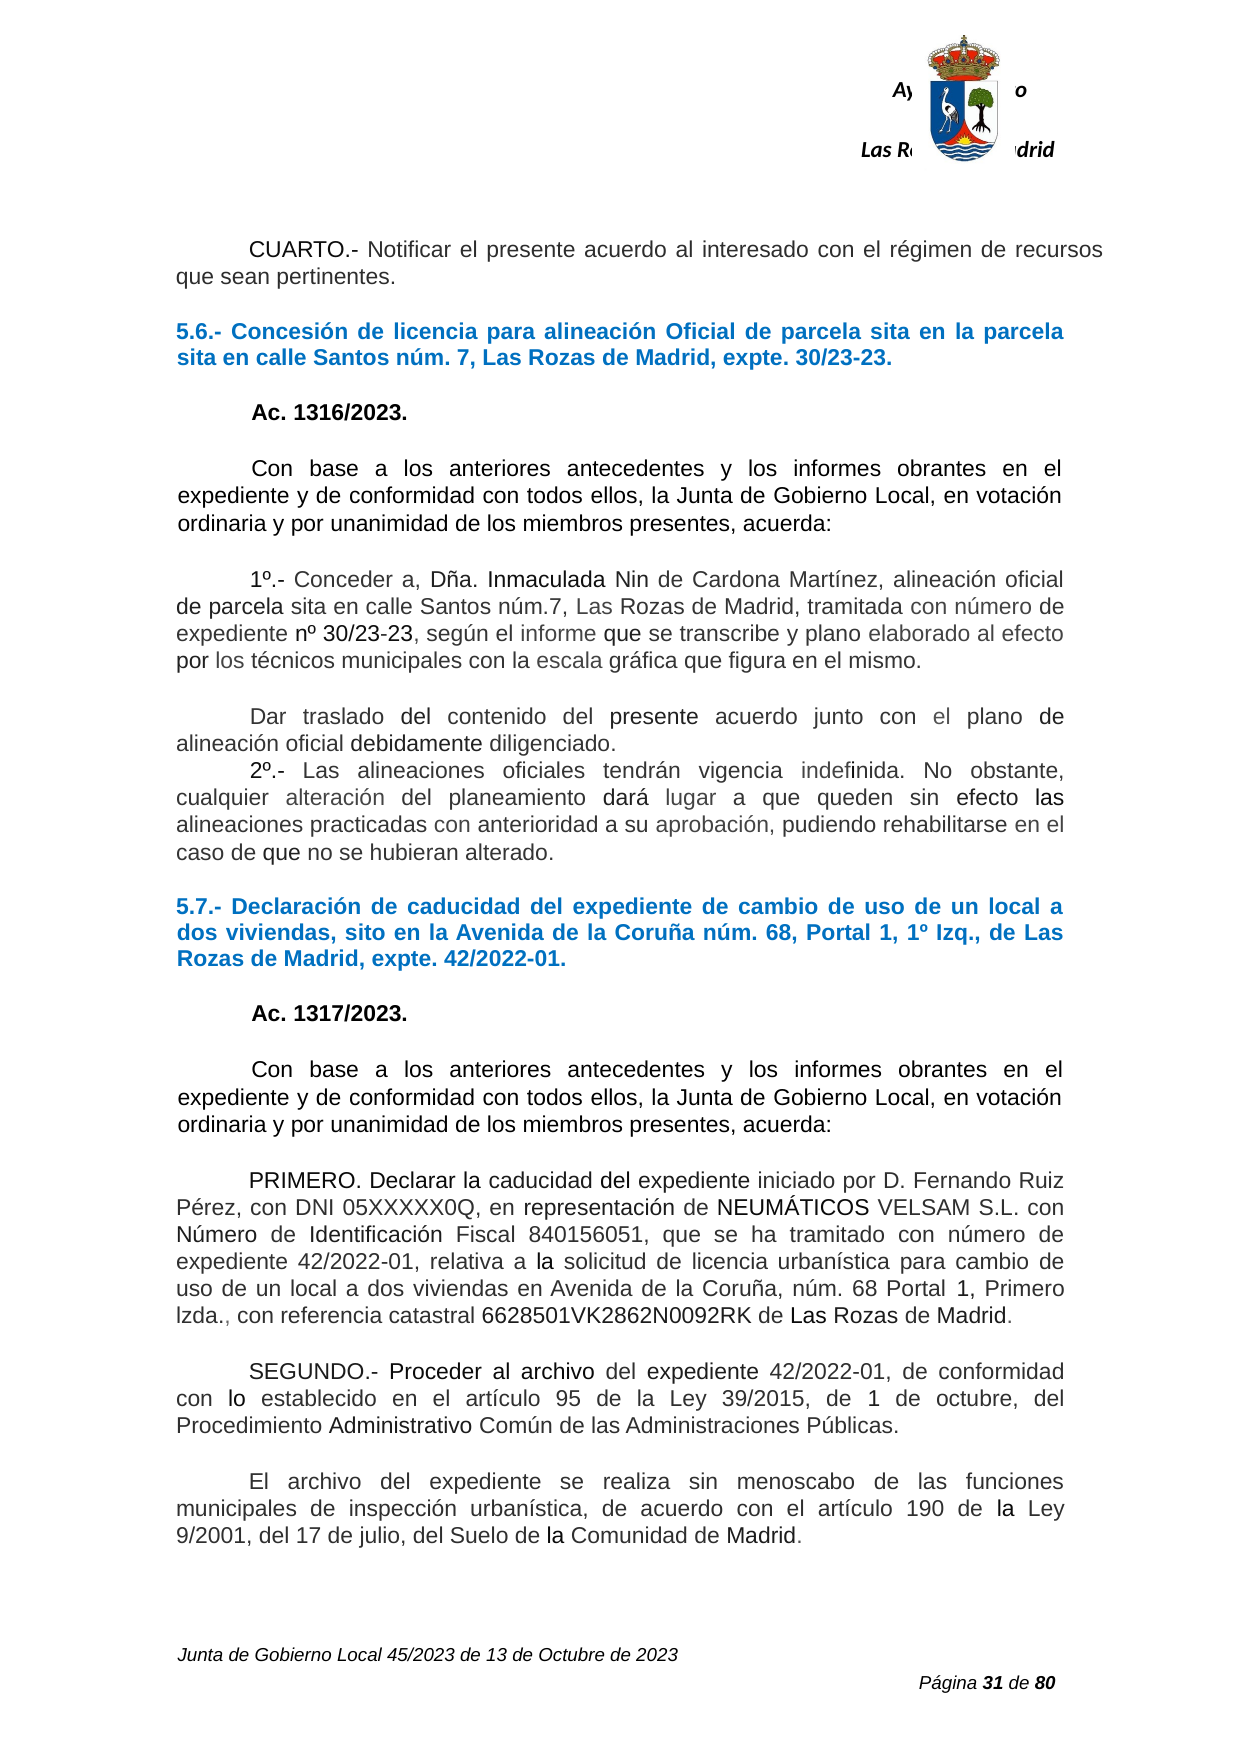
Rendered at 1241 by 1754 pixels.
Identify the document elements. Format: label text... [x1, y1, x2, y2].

text Ac. 1317/2023. [177, 1000, 1063, 1026]
text 5.7.- Declaración de caducidad del expediente de cambio de uso de un local a dos viviendas, sito en la Avenida de la Coruña núm. 68, Portal 1, 1º Izq., de Las Rozas de Madrid, expte. 42/2022-01. [176, 894, 1064, 972]
text SEGUNDO.- Proceder al archivo del expediente 42/2022-01, de conformidad con lo establecido en el artículo 95 de la Ley 39/2015, de 1 de octubre, del Procedimiento Administrativo Común de las Administraciones Públicas. [176, 1358, 1064, 1438]
text Con base a los anteriores antecedentes y los informes obrantes en el expediente y de conformidad con todos ellos, la Junta de Gobierno Local, en votación ordinaria y por unanimidad de los miembros presentes, acuerda: [177, 1056, 1063, 1137]
text CUARTO.- Notificar el presente acuerdo al interesado con el régimen de recursos que sean pertinentes. [176, 236, 1103, 290]
text Con base a los anteriores antecedentes y los informes obrantes en el expediente y de conformidad con todos ellos, la Junta de Gobierno Local, en votación ordinaria y por unanimidad de los miembros presentes, acuerda: [177, 455, 1063, 536]
text El archivo del expediente se realiza sin menoscabo de las funciones municipales de inspección urbanística, de acuerdo con el artículo 190 de la Ley 9/2001, del 17 de julio, del Suelo de la Comunidad de Madrid. [176, 1468, 1064, 1548]
text 2º.- Las alineaciones oficiales tendrán vigencia indefinida. No obstante, cualquier alteración del planeamiento dará lugar a que queden sin efecto las alineaciones practicadas con anterioridad a su aprobación, pudiendo rehabilitarse en el caso de que no se hubieran alterado. [176, 757, 1064, 865]
text Ac. 1316/2023. [177, 399, 1063, 425]
text Dar traslado del contenido del presente acuerdo junto con el plano de alineación oficial debidamente diligenciado. [176, 703, 1064, 756]
text PRIMERO. Declarar la caducidad del expediente iniciado por D. Fernando Ruiz Pérez, con DNI 05XXXXX0Q, en representación de NEUMÁTICOS VELSAM S.L. con Número de Identificación Fiscal 840156051, que se ha tramitado con número de expediente 42/2022-01, relativa a la solicitud de licencia urbanística para cambio de uso de un local a dos viviendas en Avenida de la Coruña, núm. 68 Portal 1, Primero lzda., con referencia catastral 6628501VK2862N0092RK de Las Rozas de Madrid. [176, 1167, 1064, 1329]
text 1º.- Conceder a, Dña. Inmaculada Nin de Cardona Martínez, alineación oficial de parcela sita en calle Santos núm.7, Las Rozas de Madrid, tramitada con número de expediente nº 30/23-23, según el informe que se transcribe y plano elaborado al efecto por los técnicos municipales con la escala gráfica que figura en el mismo. [176, 566, 1064, 673]
text 5.6.- Concesión de licencia para alineación Oficial de parcela sita en la parcela sita en calle Santos núm. 7, Las Rozas de Madrid, expte. 30/23-23. [176, 319, 1064, 371]
